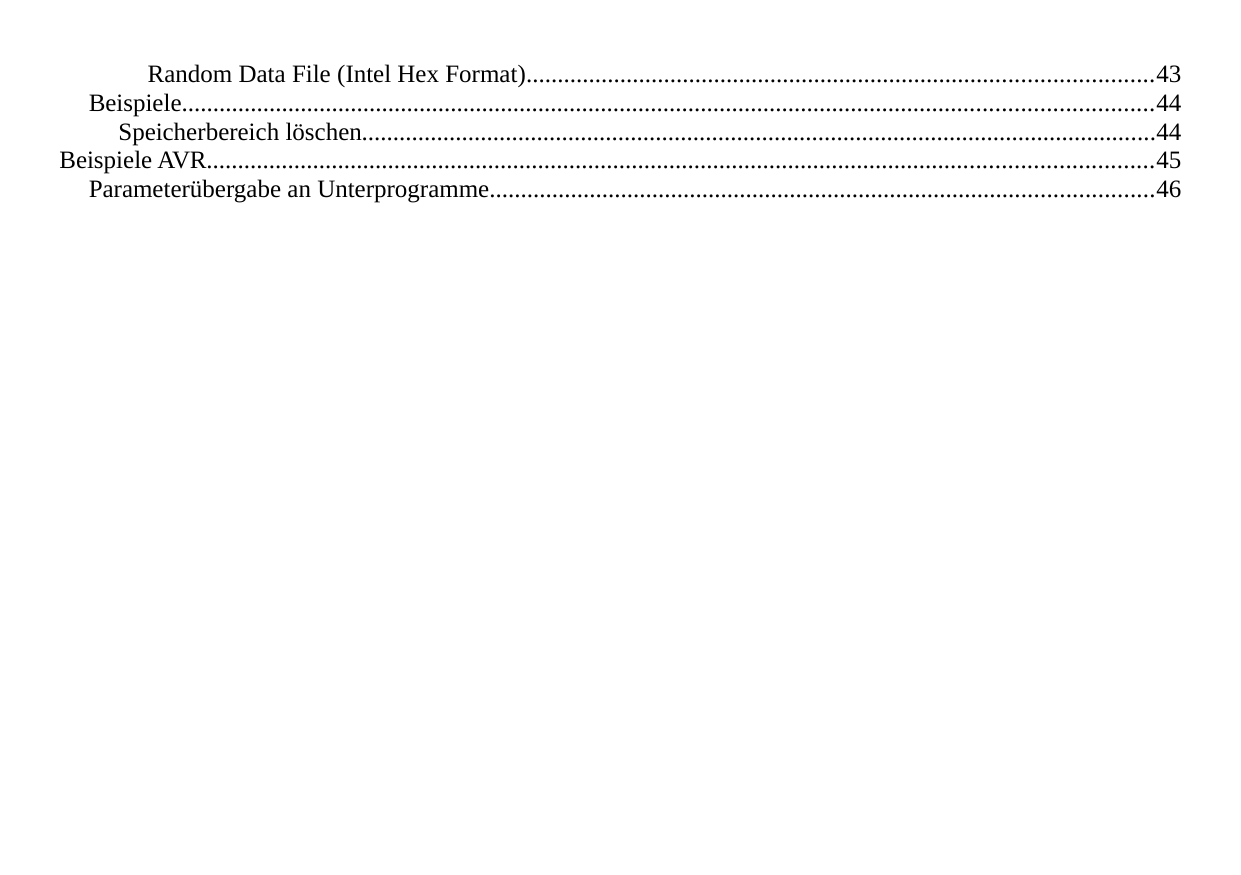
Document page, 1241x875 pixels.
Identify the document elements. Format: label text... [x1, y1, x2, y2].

text Beispiele AVR 45 [59, 145, 1181, 174]
text Parameterübergabe an Unterprogramme 46 [88, 174, 1181, 203]
text Beispiele 44 [88, 88, 1181, 117]
text Random Data File (Intel Hex Format) 43 [147, 59, 1181, 88]
text Speicherbereich löschen 44 [118, 117, 1181, 145]
